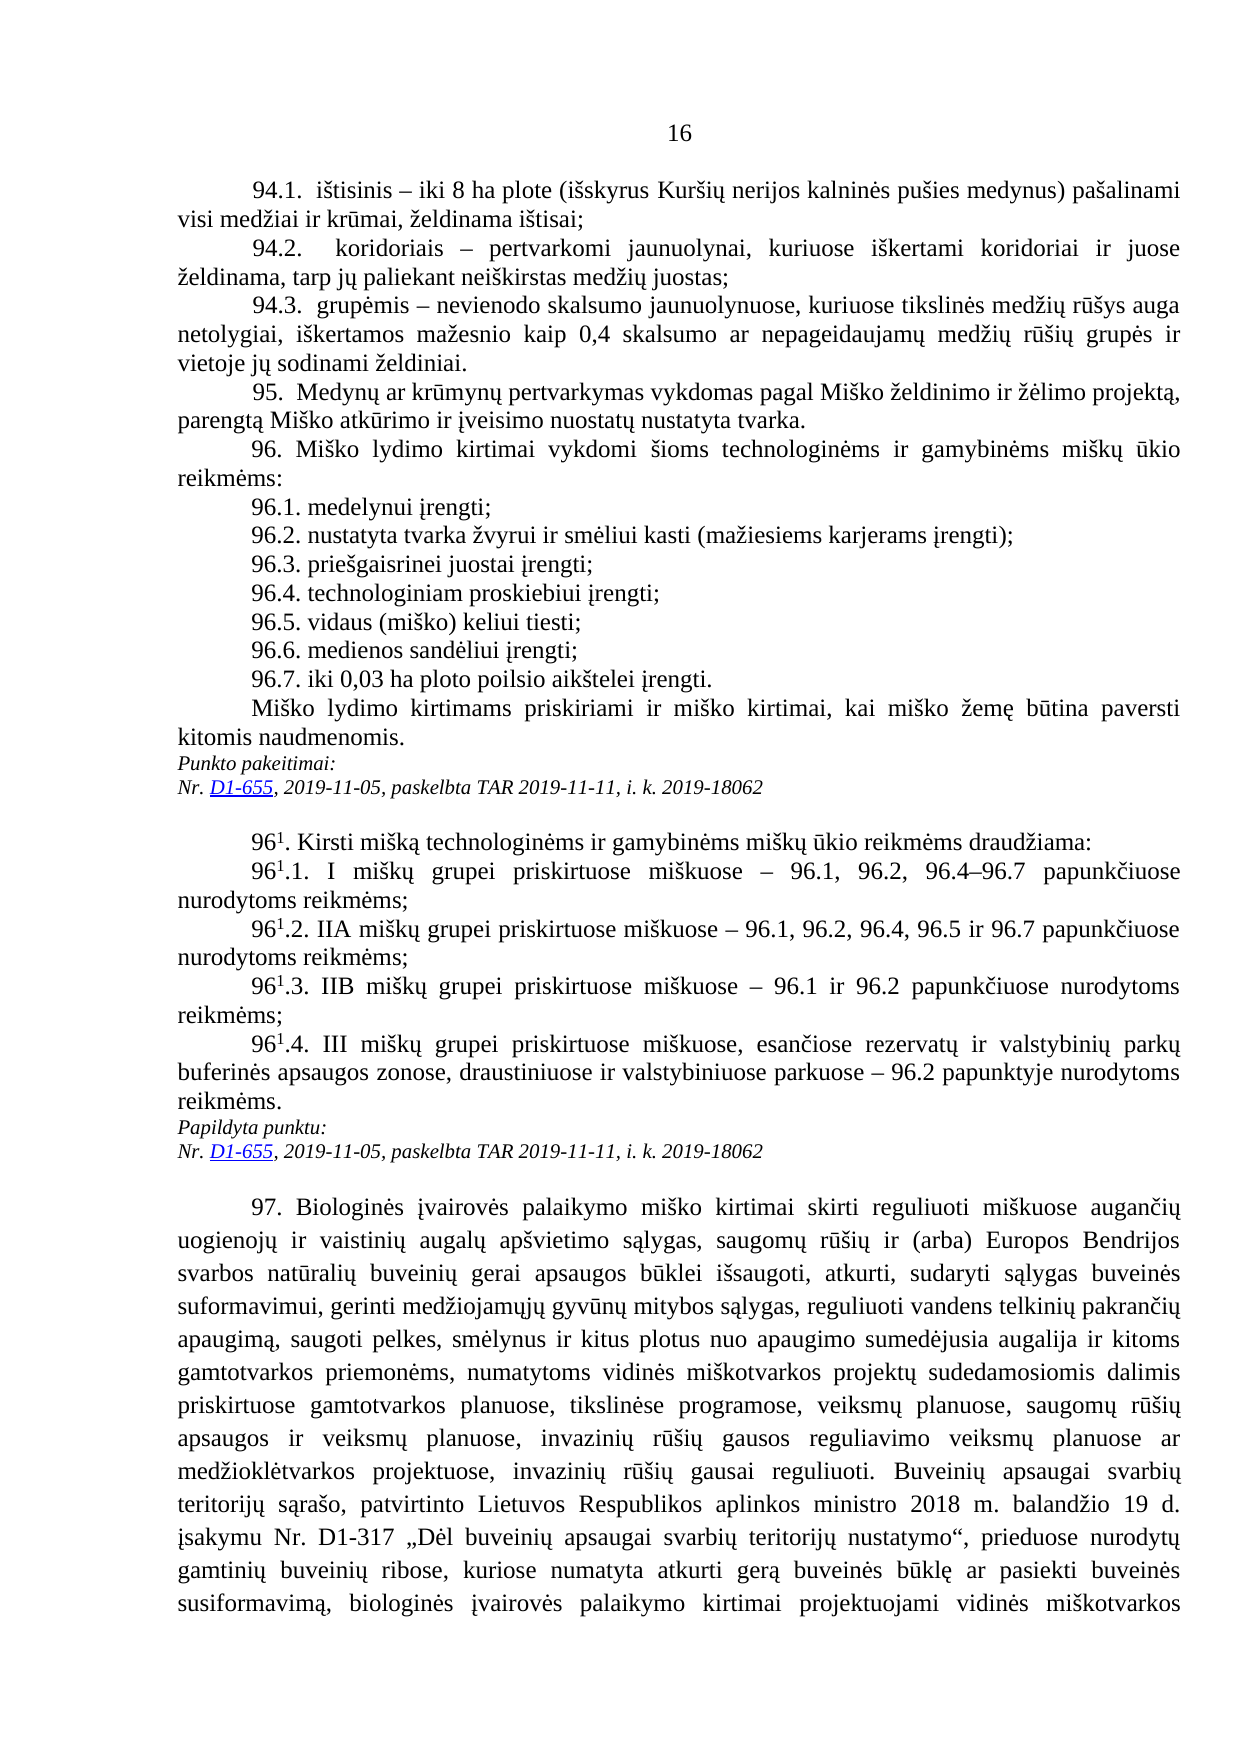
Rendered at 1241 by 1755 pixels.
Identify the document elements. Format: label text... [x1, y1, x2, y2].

text Nr. D1-655, 2019-11-05, paskelbta TAR 2019-11-11, i. k. 2019-18062 [177, 775, 1181, 799]
text 94.3. grupėmis – nevienodo skalsumo jaunuolynuose, kuriuose tikslinės medžių rūšys auga netolygiai, iškertamos mažesnio kaip 0,4 skalsumo ar nepageidaujamų medžių rūšių grupės ir vietoje jų sodinami želdiniai. [177, 291, 1181, 377]
text 96.5. vidaus (miško) keliui tiesti; [177, 607, 1181, 636]
text 961.1. I miškų grupei priskirtuose miškuose – 96.1, 96.2, 96.4–96.7 papunkčiuose nurodytoms reikmėms; [177, 856, 1181, 914]
text Nr. D1-655, 2019-11-05, paskelbta TAR 2019-11-11, i. k. 2019-18062 [177, 1139, 1181, 1163]
text 94.2. koridoriais – pertvarkomi jaunuolynai, kuriuose iškertami koridoriai ir juose želdinama, tarp jų paliekant neiškirstas medžių juostas; [177, 233, 1181, 291]
text 96.2. nustatyta tvarka žvyrui ir smėliui kasti (mažiesiems karjerams įrengti); [177, 521, 1181, 549]
text 95. Medynų ar krūmynų pertvarkymas vykdomas pagal Miško želdinimo ir žėlimo projektą, parengtą Miško atkūrimo ir įveisimo nuostatų nustatyta tvarka. [177, 377, 1181, 434]
text 94.1. ištisinis – iki 8 ha plote (išskyrus Kuršių nerijos kalninės pušies medynus) pašalinami visi medžiai ir krūmai, želdinama ištisai; [177, 176, 1181, 233]
text Papildyta punktu: [177, 1115, 1181, 1139]
text 97. Biologinės įvairovės palaikymo miško kirtimai skirti reguliuoti miškuose augančių uogienojų ir vaistinių augalų apšvietimo sąlygas, saugomų rūšių ir (arba) Europos Bendrijos svarbos natūralių buveinių gerai apsaugos būklei išsaugoti, atkurti, sudaryti sąlygas buveinės suformavimui, gerinti medžiojamųjų gyvūnų mitybos sąlygas, reguliuoti vandens telkinių pakrančių apaugimą, saugoti pelkes, smėlynus ir kitus plotus nuo apaugimo sumedėjusia augalija ir kitoms gamtotvarkos priemonėms, numatytoms vidinės miškotvarkos projektų sudedamosiomis dalimis priskirtuose gamtotvarkos planuose, tikslinėse programose, veiksmų planuose, saugomų rūšių apsaugos ir veiksmų planuose, invazinių rūšių gausos reguliavimo veiksmų planuose ar medžioklėtvarkos projektuose, invazinių rūšių gausai reguliuoti. Buveinių apsaugai svarbių teritorijų sąrašo, patvirtinto Lietuvos Respublikos aplinkos ministro 2018 m. balandžio 19 d. įsakymu Nr. D1-317 „Dėl buveinių apsaugai svarbių teritorijų nustatymo“, prieduose nurodytų gamtinių buveinių ribose, kuriose numatyta atkurti gerą buveinės būklę ar pasiekti buveinės susiformavimą, biologinės įvairovės palaikymo kirtimai projektuojami vidinės miškotvarkos [177, 1192, 1181, 1617]
text 96.7. iki 0,03 ha ploto poilsio aikštelei įrengti. [177, 664, 1181, 693]
text 961.4. III miškų grupei priskirtuose miškuose, esančiose rezervatų ir valstybinių parkų buferinės apsaugos zonose, draustiniuose ir valstybiniuose parkuose – 96.2 papunktyje nurodytoms reikmėms. [177, 1029, 1181, 1115]
text 96.4. technologiniam proskiebiui įrengti; [177, 578, 1181, 607]
text 96.6. medienos sandėliui įrengti; [177, 636, 1181, 664]
text Miško lydimo kirtimams priskiriami ir miško kirtimai, kai miško žemę būtina paversti kitomis naudmenomis. [177, 693, 1181, 751]
text 961.2. IIA miškų grupei priskirtuose miškuose – 96.1, 96.2, 96.4, 96.5 ir 96.7 papunkčiuose nurodytoms reikmėms; [177, 914, 1181, 971]
text 96.1. medelynui įrengti; [177, 492, 1181, 521]
text 96. Miško lydimo kirtimai vykdomi šioms technologinėms ir gamybinėms miškų ūkio reikmėms: [177, 434, 1181, 492]
text Punkto pakeitimai: [177, 751, 1181, 775]
text 96.3. priešgaisrinei juostai įrengti; [177, 549, 1181, 578]
text 961. Kirsti mišką technologinėms ir gamybinėms miškų ūkio reikmėms draudžiama: [177, 827, 1181, 856]
text 961.3. IIB miškų grupei priskirtuose miškuose – 96.1 ir 96.2 papunkčiuose nurodytoms reikmėms; [177, 971, 1181, 1029]
